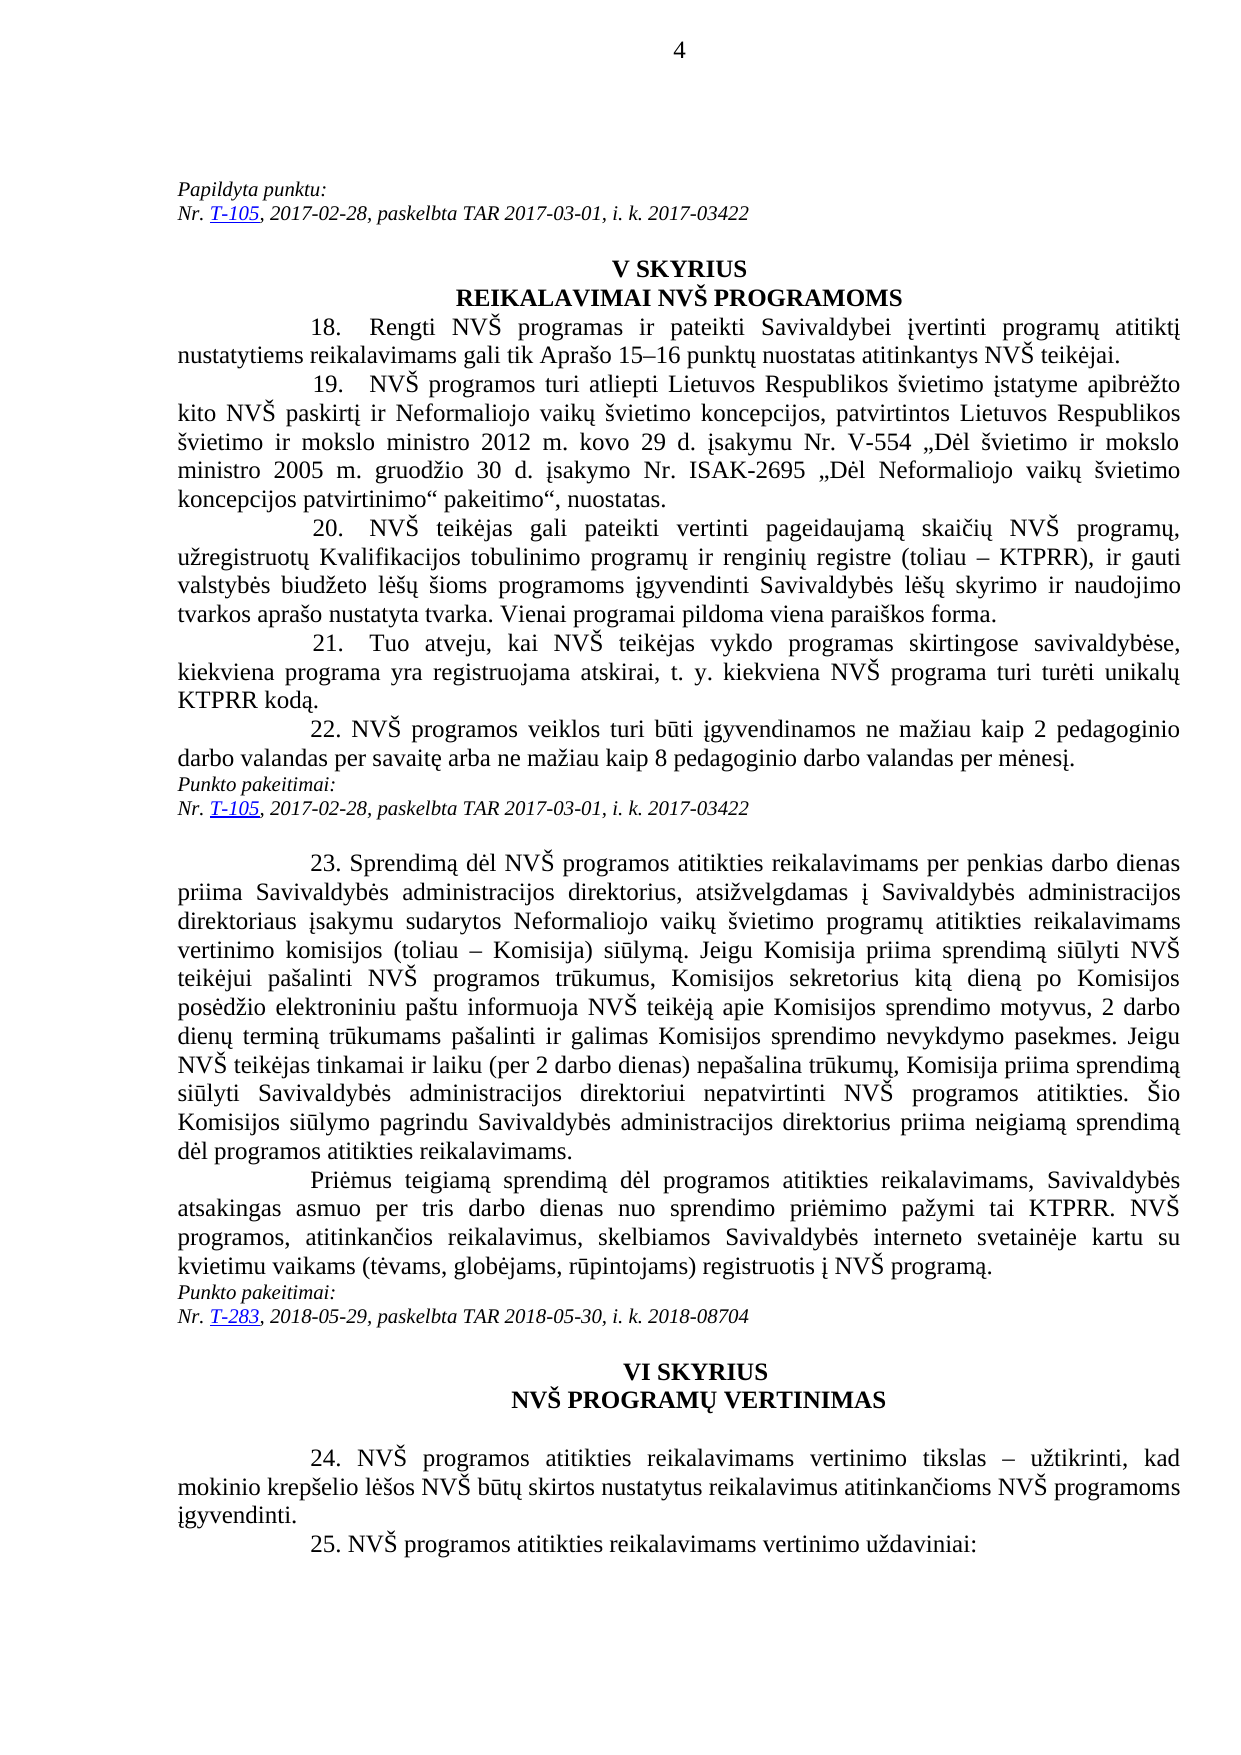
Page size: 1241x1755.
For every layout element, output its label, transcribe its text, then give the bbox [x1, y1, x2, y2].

text Nr. T-283, 2018-05-29, paskelbta TAR 2018-05-30, i. k. 2018-08704 [177, 1304, 1181, 1328]
text 25. NVŠ programos atitikties reikalavimams vertinimo uždaviniai: [177, 1529, 1181, 1558]
text 23. Sprendimą dėl NVŠ programos atitikties reikalavimams per penkias darbo dienas priima Savivaldybės administracijos direktorius, atsižvelgdamas į Savivaldybės administracijos direktoriaus įsakymu sudarytos Neformaliojo vaikų švietimo programų atitikties reikalavimams vertinimo komisijos (toliau – Komisija) siūlymą. Jeigu Komisija priima sprendimą siūlyti NVŠ teikėjui pašalinti NVŠ programos trūkumus, Komisijos sekretorius kitą dieną po Komisijos posėdžio elektroniniu paštu informuoja NVŠ teikėją apie Komisijos sprendimo motyvus, 2 darbo dienų terminą trūkumams pašalinti ir galimas Komisijos sprendimo nevykdymo pasekmes. Jeigu NVŠ teikėjas tinkamai ir laiku (per 2 darbo dienas) nepašalina trūkumų, Komisija priima sprendimą siūlyti Savivaldybės administracijos direktoriui nepatvirtinti NVŠ programos atitikties. Šio Komisijos siūlymo pagrindu Savivaldybės administracijos direktorius priima neigiamą sprendimą dėl programos atitikties reikalavimams. [177, 848, 1181, 1165]
text 19. NVŠ programos turi atliepti Lietuvos Respublikos švietimo įstatyme apibrėžto kito NVŠ paskirtį ir Neformaliojo vaikų švietimo koncepcijos, patvirtintos Lietuvos Respublikos švietimo ir mokslo ministro 2012 m. kovo 29 d. įsakymu Nr. V-554 „Dėl švietimo ir mokslo ministro 2005 m. gruodžio 30 d. įsakymo Nr. ISAK-2695 „Dėl Neformaliojo vaikų švietimo koncepcijos patvirtinimo“ pakeitimo“, nuostatas. [177, 369, 1181, 513]
text 22. NVŠ programos veiklos turi būti įgyvendinamos ne mažiau kaip 2 pedagoginio darbo valandas per savaitę arba ne mažiau kaip 8 pedagoginio darbo valandas per mėnesį. [177, 714, 1181, 772]
text VI SKYRIUS [177, 1357, 1181, 1385]
text 18. Rengti NVŠ programas ir pateikti Savivaldybei įvertinti programų atitiktį nustatytiems reikalavimams gali tik Aprašo 15–16 punktų nuostatas atitinkantys NVŠ teikėjai. [177, 312, 1181, 369]
text 20. NVŠ teikėjas gali pateikti vertinti pageidaujamą skaičių NVŠ programų, užregistruotų Kvalifikacijos tobulinimo programų ir renginių registre (toliau – KTPRR), ir gauti valstybės biudžeto lėšų šioms programoms įgyvendinti Savivaldybės lėšų skyrimo ir naudojimo tvarkos aprašo nustatyta tvarka. Vienai programai pildoma viena paraiškos forma. [177, 513, 1181, 628]
text V SKYRIUS [177, 254, 1181, 283]
text REIKALAVIMAI NVŠ PROGRAMOMS [177, 283, 1181, 312]
text 24. NVŠ programos atitikties reikalavimams vertinimo tikslas – užtikrinti, kad mokinio krepšelio lėšos NVŠ būtų skirtos nustatytus reikalavimus atitinkančioms NVŠ programoms įgyvendinti. [177, 1443, 1181, 1529]
text Punkto pakeitimai: [177, 772, 1181, 796]
text NVŠ PROGRAMŲ VERTINIMAS [177, 1385, 1181, 1414]
text Priėmus teigiamą sprendimą dėl programos atitikties reikalavimams, Savivaldybės atsakingas asmuo per tris darbo dienas nuo sprendimo priėmimo pažymi tai KTPRR. NVŠ programos, atitinkančios reikalavimus, skelbiamos Savivaldybės interneto svetainėje kartu su kvietimu vaikams (tėvams, globėjams, rūpintojams) registruotis į NVŠ programą. [177, 1165, 1181, 1280]
text Papildyta punktu: [177, 177, 1181, 201]
text 21. Tuo atveju, kai NVŠ teikėjas vykdo programas skirtingose savivaldybėse, kiekviena programa yra registruojama atskirai, t. y. kiekviena NVŠ programa turi turėti unikalų KTPRR kodą. [177, 628, 1181, 714]
text Nr. T-105, 2017-02-28, paskelbta TAR 2017-03-01, i. k. 2017-03422 [177, 201, 1181, 225]
text Punkto pakeitimai: [177, 1280, 1181, 1304]
text Nr. T-105, 2017-02-28, paskelbta TAR 2017-03-01, i. k. 2017-03422 [177, 796, 1181, 820]
